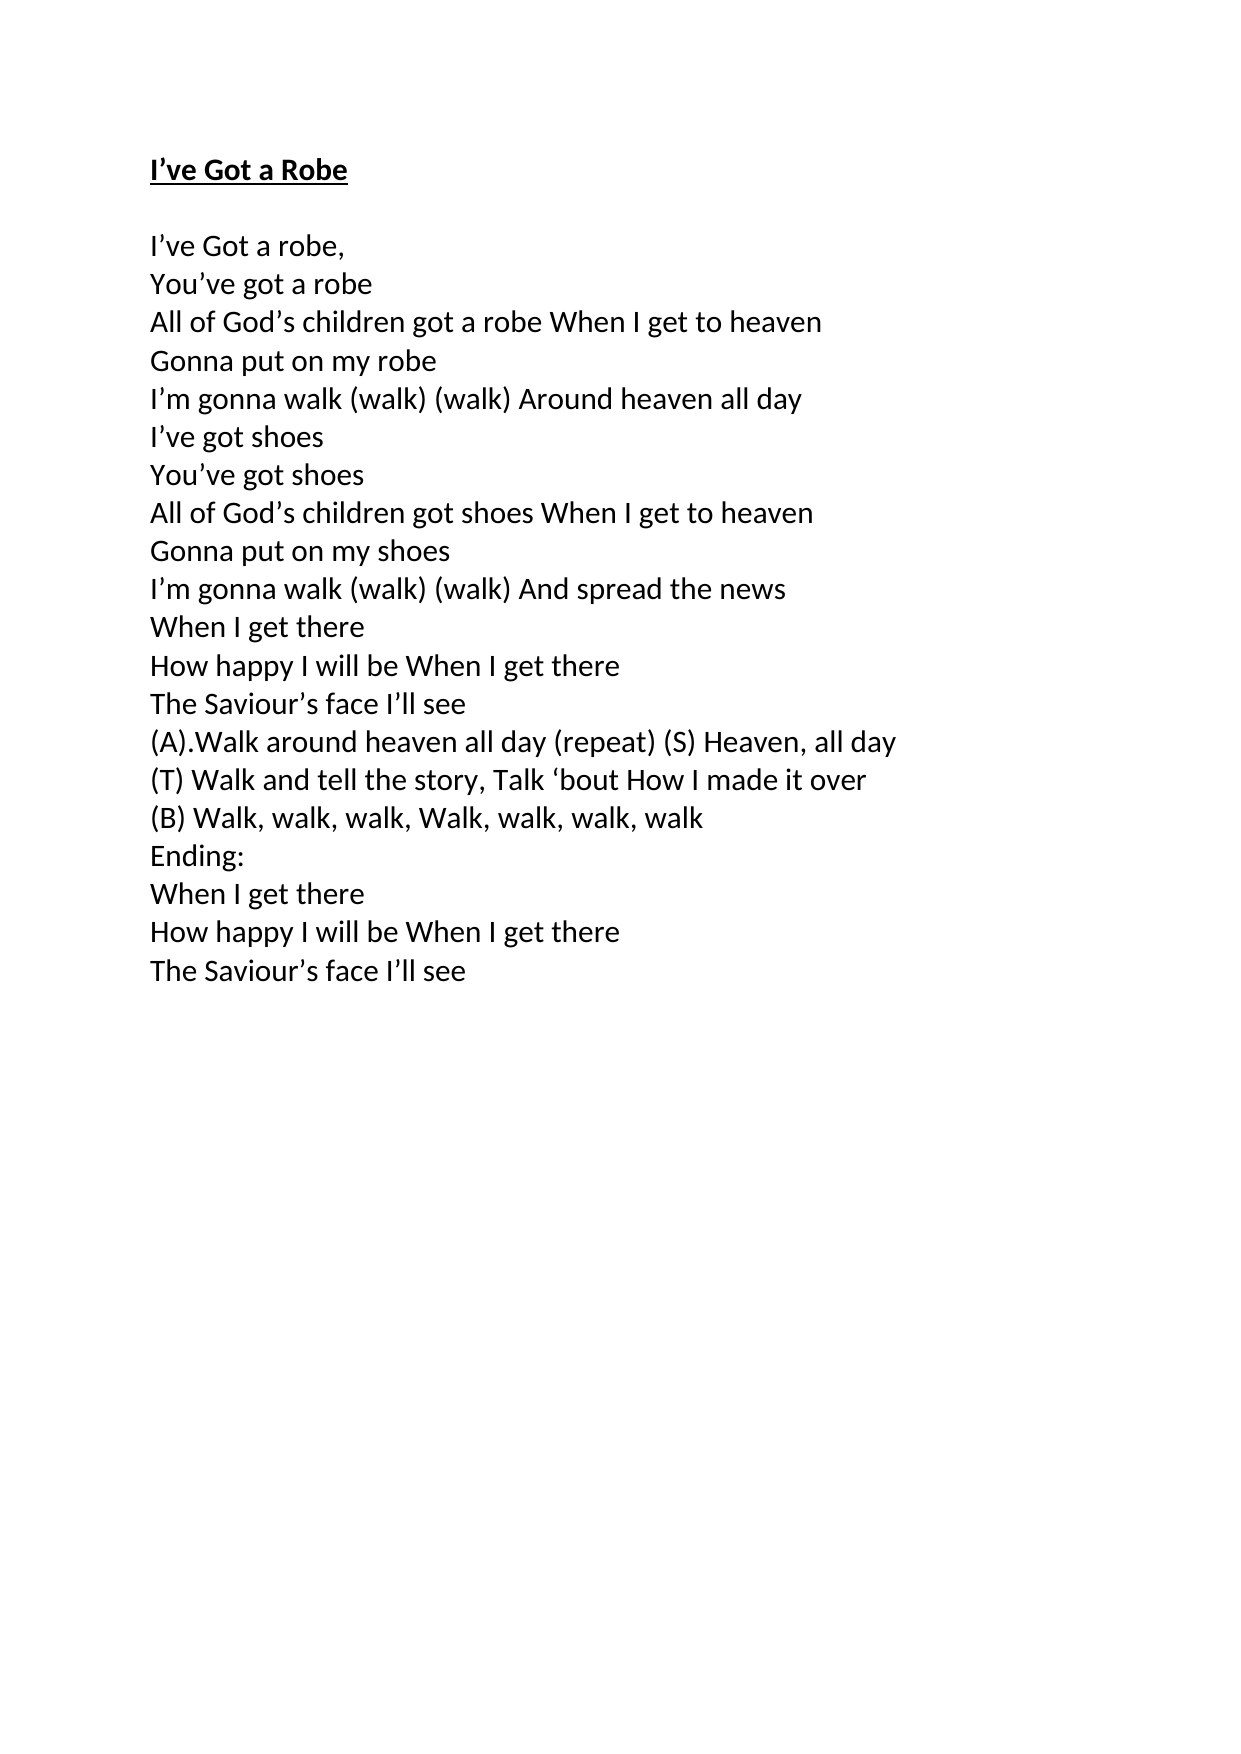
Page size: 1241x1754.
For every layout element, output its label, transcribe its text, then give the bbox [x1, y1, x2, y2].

text I’ve Got a Robe [150, 150, 1090, 188]
text Ending: [150, 836, 1090, 874]
text How happy I will be When I get there [150, 646, 1090, 684]
text The Saviour’s face I’ll see [150, 684, 1090, 722]
text I’m gonna walk (walk) (walk) Around heaven all day [150, 379, 1090, 417]
text How happy I will be When I get there [150, 912, 1090, 951]
text Gonna put on my robe [150, 341, 1090, 379]
text Gonna put on my shoes [150, 531, 1090, 569]
text (T) Walk and tell the story, Talk ‘bout How I made it over [150, 760, 1090, 798]
text (B) Walk, walk, walk, Walk, walk, walk, walk [150, 798, 1090, 836]
text You’ve got a robe [150, 264, 1090, 302]
text (A).Walk around heaven all day (repeat) (S) Heaven, all day [150, 722, 1090, 760]
text The Saviour’s face I’ll see [150, 951, 1090, 989]
text All of God’s children got shoes When I get to heaven [150, 493, 1090, 531]
text I’ve got shoes [150, 417, 1090, 455]
text All of God’s children got a robe When I get to heaven [150, 302, 1090, 341]
text You’ve got shoes [150, 455, 1090, 493]
text When I get there [150, 874, 1090, 912]
text I’m gonna walk (walk) (walk) And spread the news [150, 569, 1090, 607]
text When I get there [150, 607, 1090, 646]
text I’ve Got a robe, [150, 226, 1090, 264]
